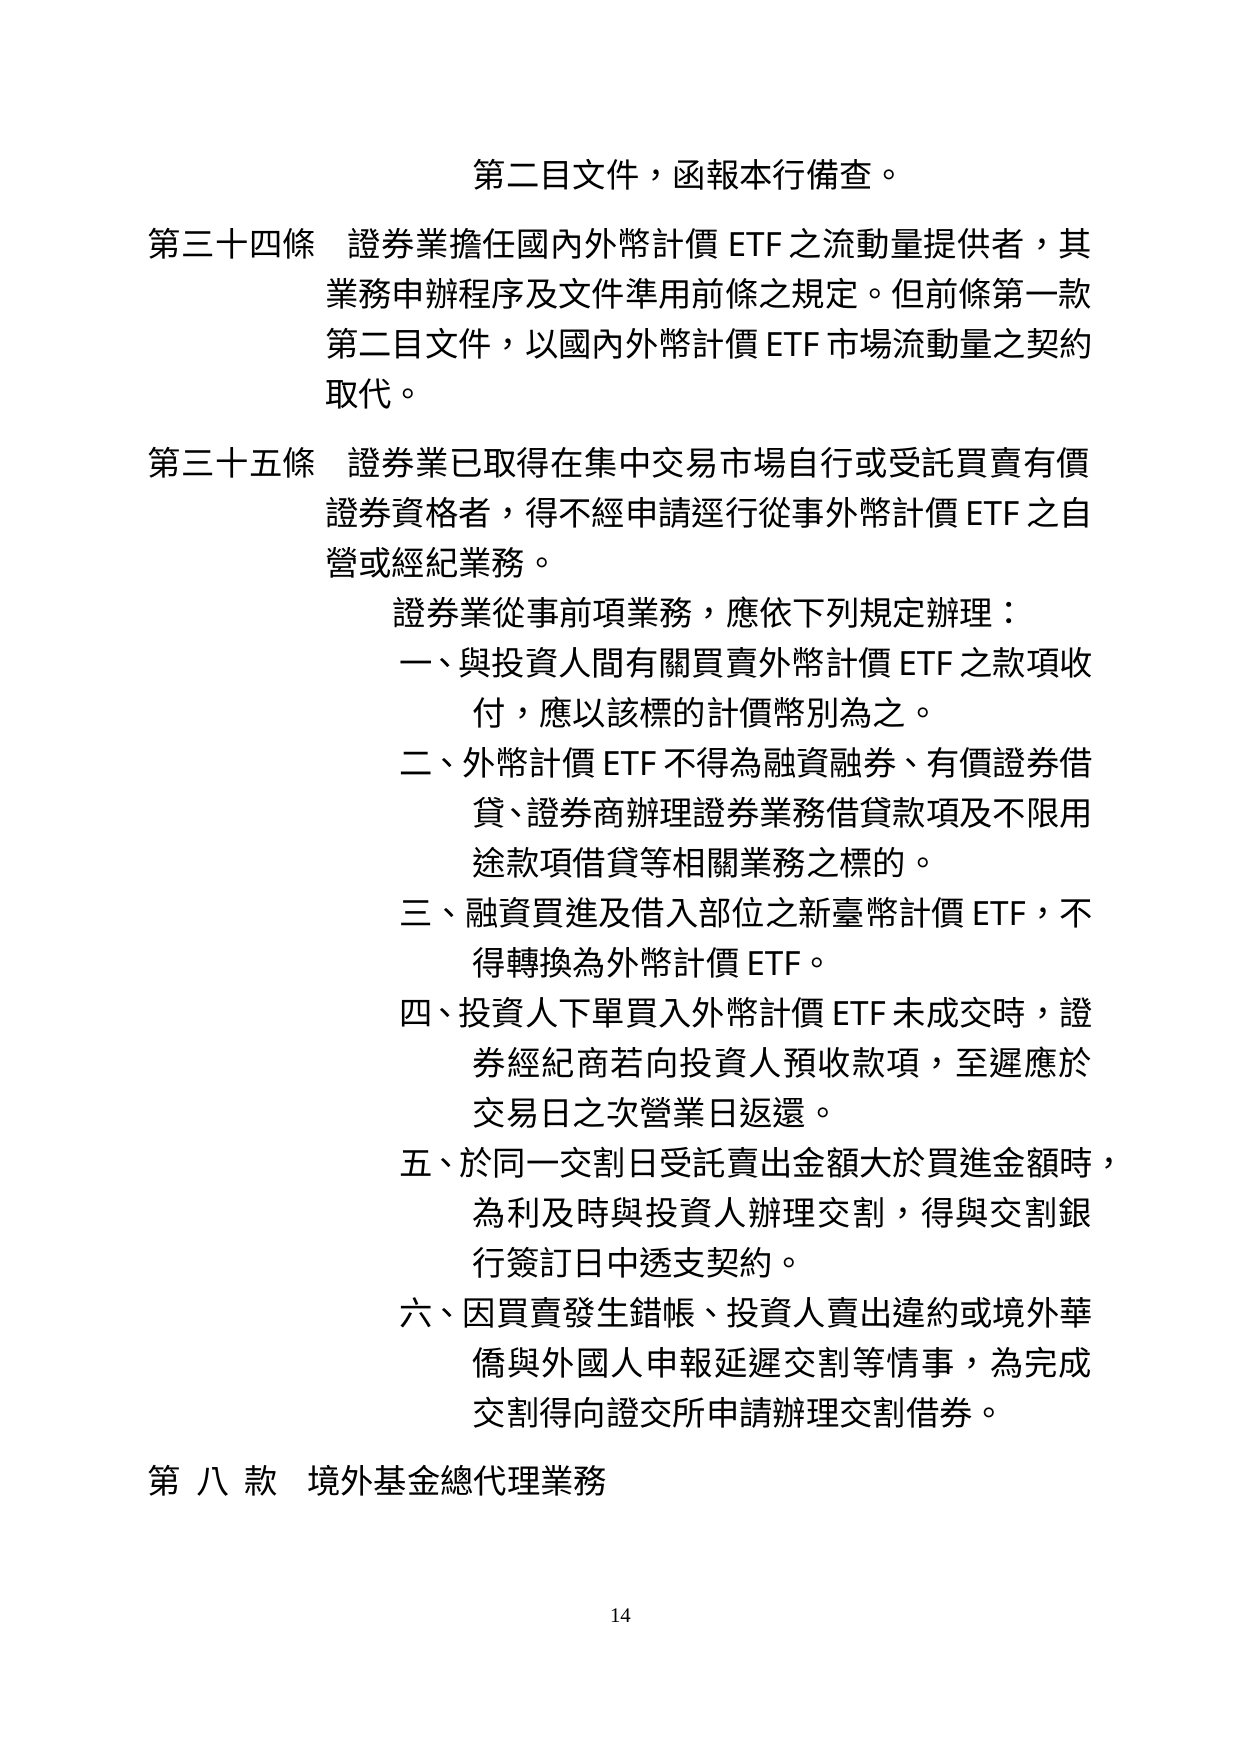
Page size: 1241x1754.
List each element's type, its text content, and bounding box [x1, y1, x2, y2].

text 第二目文件，函報本行備查。 [399, 148, 1092, 198]
text 三、融資買進及借入部位之新臺幣計價ETF，不得轉換為外幣計價ETF。 [399, 885, 1092, 985]
text 一、與投資人間有關買賣外幣計價ETF之款項收付，應以該標的計價幣別為之。 [399, 635, 1092, 735]
text 第三十四條 證券業擔任國內外幣計價ETF之流動量提供者，其業務申辦程序及文件準用前條之規定。但前條第一款第二目文件，以國內外幣計價ETF市場流動量之契約取代。 [148, 216, 1092, 416]
text 第三十五條 證券業已取得在集中交易市場自行或受託買賣有價證券資格者，得不經申請逕行從事外幣計價ETF之自營或經紀業務。 [148, 435, 1092, 585]
text 第 八 款 境外基金總代理業務 [148, 1454, 1092, 1504]
text 六、因買賣發生錯帳、投資人賣出違約或境外華僑與外國人申報延遲交割等情事，為完成交割得向證交所申請辦理交割借券。 [399, 1285, 1092, 1435]
text 五、於同一交割日受託賣出金額大於買進金額時，為利及時與投資人辦理交割，得與交割銀行簽訂日中透支契約。 [399, 1135, 1092, 1285]
text 四、投資人下單買入外幣計價ETF未成交時，證券經紀商若向投資人預收款項，至遲應於交易日之次營業日返還。 [399, 985, 1092, 1135]
text 二、外幣計價ETF不得為融資融券、有價證券借貸、證券商辦理證券業務借貸款項及不限用途款項借貸等相關業務之標的。 [399, 735, 1092, 885]
text 證券業從事前項業務，應依下列規定辦理： [325, 585, 1092, 635]
